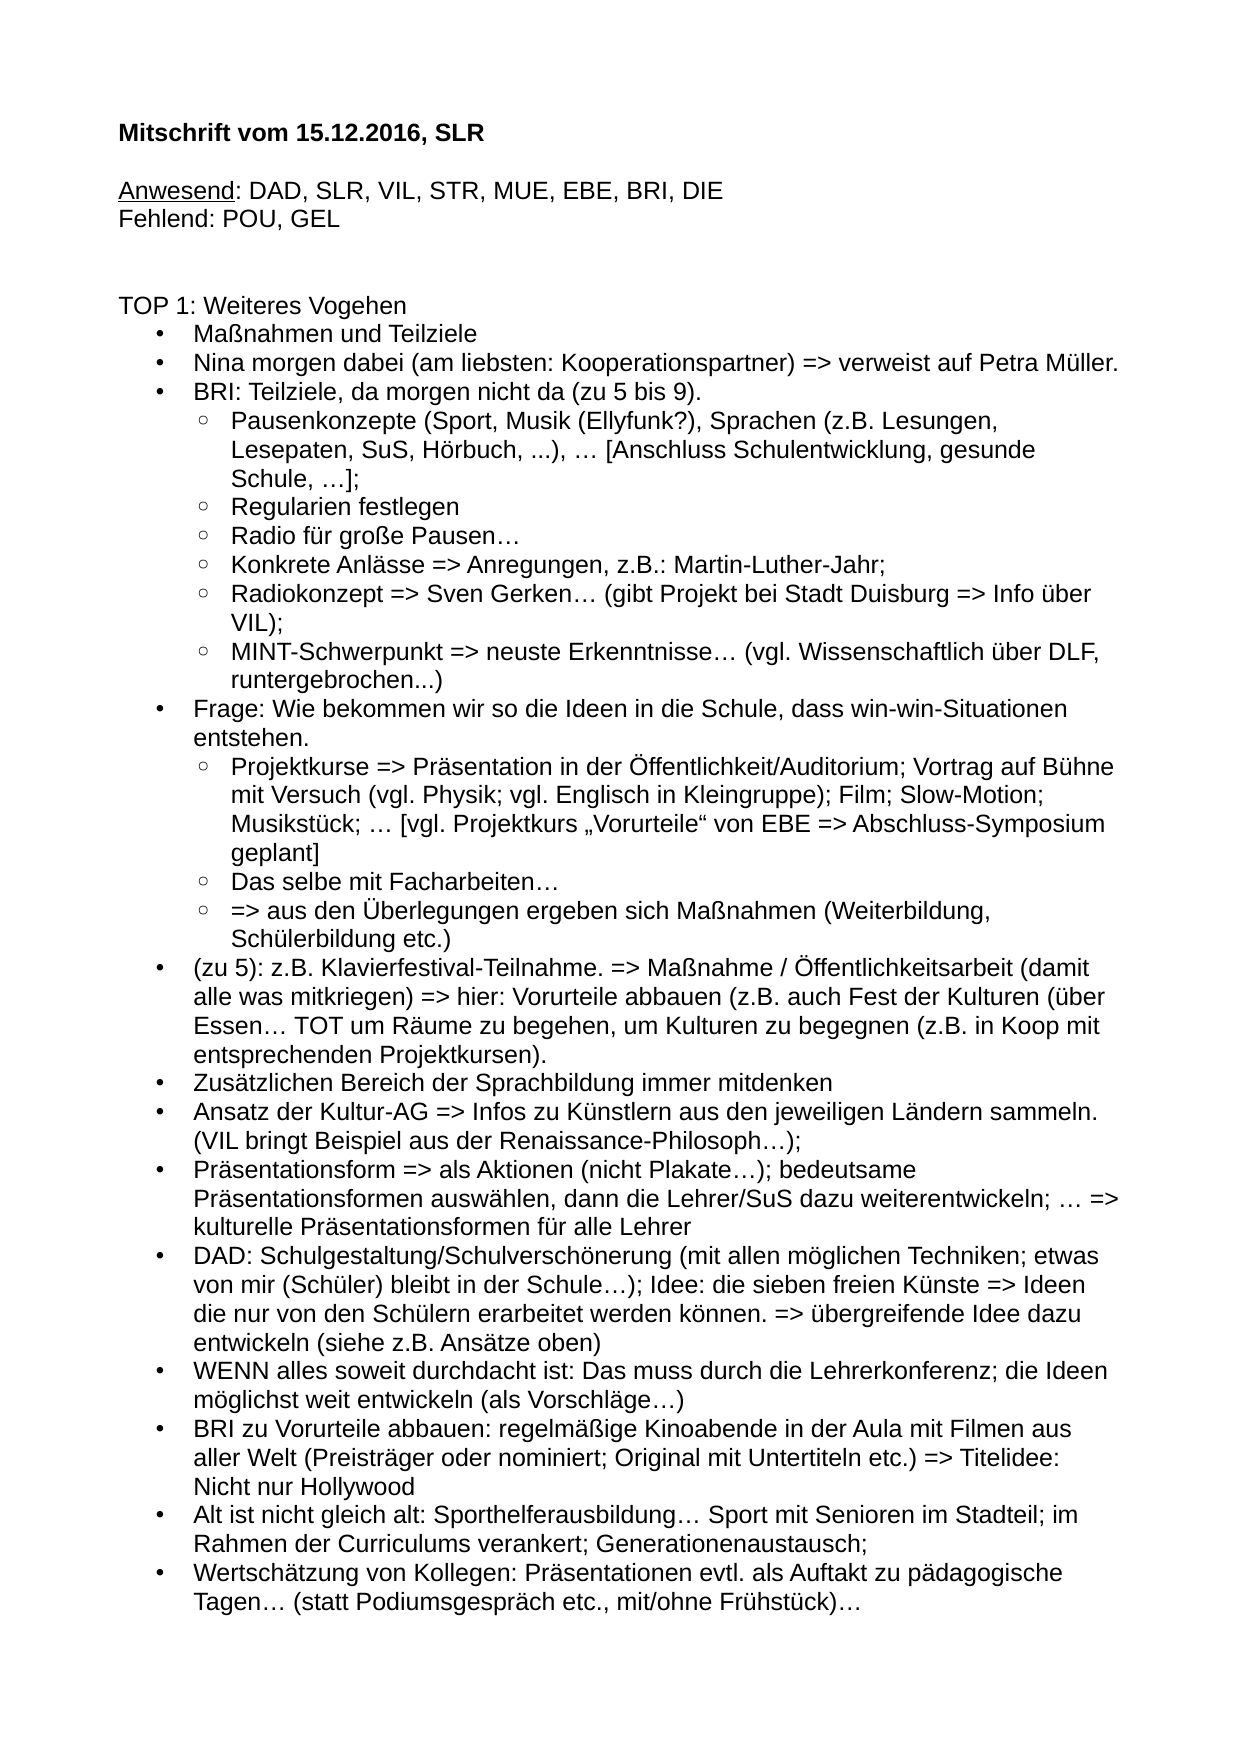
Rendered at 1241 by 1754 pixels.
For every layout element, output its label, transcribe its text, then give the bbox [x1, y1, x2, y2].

list BRI zu Vorurteile abbauen: regelmäßige Kinoabende in der Aula mit Filmen aus aller Welt (Preisträger oder nominiert; Original mit Untertiteln etc.) => Titelidee: Nicht nur Hollywood [156, 1414, 1122, 1500]
list Präsentationsform => als Aktionen (nicht Plakate…); bedeutsame Präsentationsformen auswählen, dann die Lehrer/SuS dazu weiterentwickeln; … => kulturelle Präsentationsformen für alle Lehrer [156, 1155, 1122, 1241]
list Das selbe mit Facharbeiten… [193, 867, 1122, 896]
list Konkrete Anlässe => Anregungen, z.B.: Martin-Luther-Jahr; [193, 550, 1122, 579]
list BRI: Teilziele, da morgen nicht da (zu 5 bis 9). [156, 377, 1122, 406]
list Alt ist nicht gleich alt: Sporthelferausbildung… Sport mit Senioren im Stadteil; im Rahmen der Curriculums verankert; Generationenaustausch; [156, 1500, 1122, 1558]
list Frage: Wie bekommen wir so die Ideen in die Schule, dass win-win-Situationen entstehen. [156, 694, 1122, 752]
list Regularien festlegen [193, 492, 1122, 521]
list Zusätzlichen Bereich der Sprachbildung immer mitdenken [156, 1068, 1122, 1097]
text Mitschrift vom 15.12.2016, SLR [118, 118, 1122, 147]
list Ansatz der Kultur-AG => Infos zu Künstlern aus den jeweiligen Ländern sammeln. (VIL bringt Beispiel aus der Renaissance-Philosoph…); [156, 1097, 1122, 1155]
text Fehlend: POU, GEL [118, 204, 1122, 233]
text Anwesend: DAD, SLR, VIL, STR, MUE, EBE, BRI, DIE [118, 176, 1122, 204]
list Nina morgen dabei (am liebsten: Kooperationspartner) => verweist auf Petra Müller. [156, 348, 1122, 377]
list Radio für große Pausen… [193, 521, 1122, 550]
list Pausenkonzepte (Sport, Musik (Ellyfunk?), Sprachen (z.B. Lesungen, Lesepaten, SuS, Hörbuch, ...), … [Anschluss Schulentwicklung, gesunde Schule, …]; [193, 406, 1122, 492]
list Projektkurse => Präsentation in der Öffentlichkeit/Auditorium; Vortrag auf Bühne mit Versuch (vgl. Physik; vgl. Englisch in Kleingruppe); Film; Slow-Motion; Musikstück; … [vgl. Projektkurs „Vorurteile“ von EBE => Abschluss-Symposium geplant] [193, 752, 1122, 867]
list => aus den Überlegungen ergeben sich Maßnahmen (Weiterbildung, Schülerbildung etc.) [193, 896, 1122, 953]
list MINT-Schwerpunkt => neuste Erkenntnisse… (vgl. Wissenschaftlich über DLF, runtergebrochen...) [193, 636, 1122, 694]
list Wertschätzung von Kollegen: Präsentationen evtl. als Auftakt zu pädagogische Tagen… (statt Podiumsgespräch etc., mit/ohne Frühstück)… [156, 1558, 1122, 1615]
list Maßnahmen und Teilziele [156, 319, 1122, 348]
list DAD: Schulgestaltung/Schulverschönerung (mit allen möglichen Techniken; etwas von mir (Schüler) bleibt in der Schule…); Idee: die sieben freien Künste => Ideen die nur von den Schülern erarbeitet werden können. => übergreifende Idee dazu entwickeln (siehe z.B. Ansätze oben) [156, 1241, 1122, 1356]
text TOP 1: Weiteres Vogehen [118, 291, 1122, 319]
list Radiokonzept => Sven Gerken… (gibt Projekt bei Stadt Duisburg => Info über VIL); [193, 579, 1122, 636]
list (zu 5): z.B. Klavierfestival-Teilnahme. => Maßnahme / Öffentlichkeitsarbeit (damit alle was mitkriegen) => hier: Vorurteile abbauen (z.B. auch Fest der Kulturen (über Essen… TOT um Räume zu begehen, um Kulturen zu begegnen (z.B. in Koop mit entsprechenden Projektkursen). [156, 953, 1122, 1068]
list WENN alles soweit durchdacht ist: Das muss durch die Lehrerkonferenz; die Ideen möglichst weit entwickeln (als Vorschläge…) [156, 1356, 1122, 1414]
